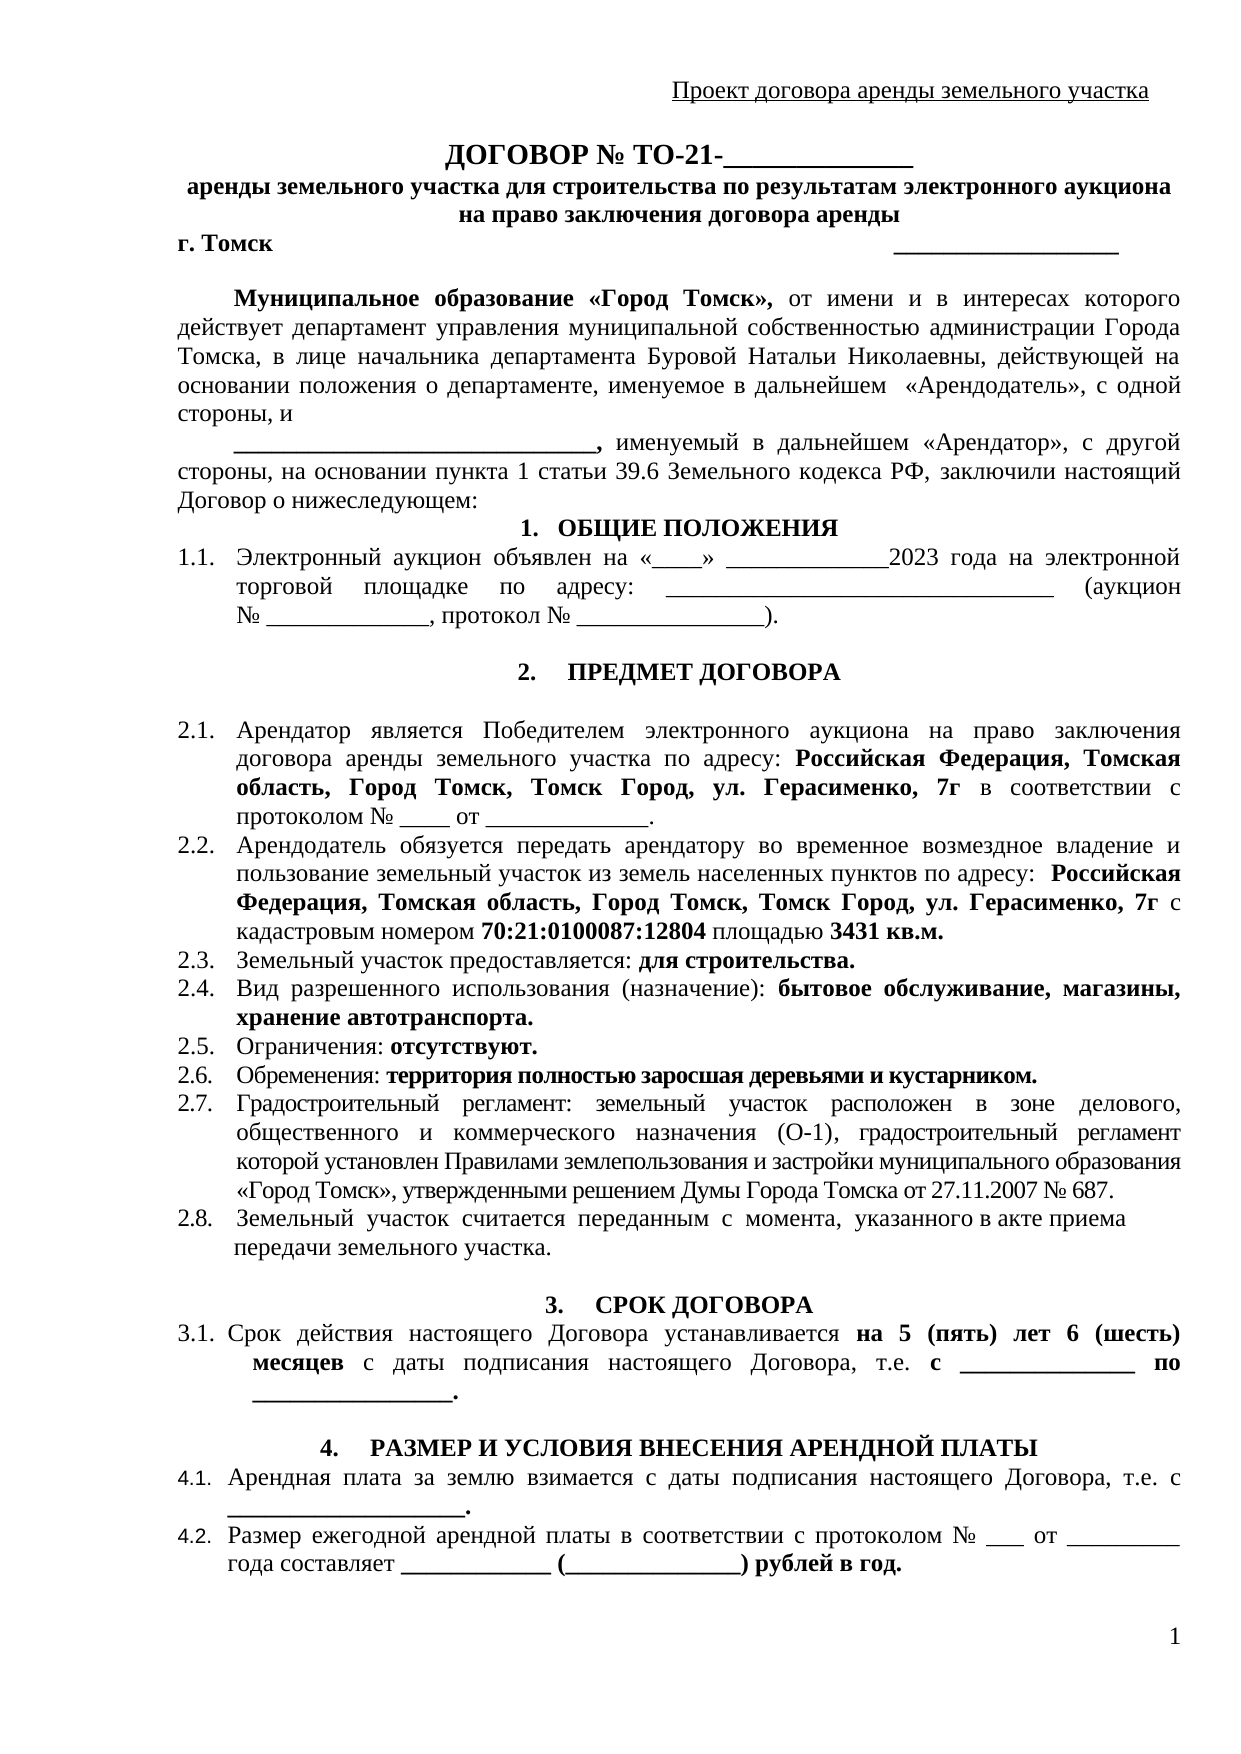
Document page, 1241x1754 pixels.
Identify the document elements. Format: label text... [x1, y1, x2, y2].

list СРОК ДОГОВОРА [177, 1290, 1181, 1318]
list ПРЕДМЕТ ДОГОВОРА [177, 657, 1181, 686]
list Электронный аукцион объявлен на «____» _____________2023 года на электронной торговой площадке по адресу: _______________________________ (аукцион № _____________, протокол № _______________). [177, 542, 1181, 628]
text 2.7. Градостроительный регламент: земельный участок расположен в зоне делового, общественного и коммерческого назначения (О-1), градостроительный регламент которой установлен Правилами землепользования и застройки муниципального образования «Город Томск», утвержденными решением Думы Города Томска от 27.11.2007 № 687. [177, 1088, 1181, 1203]
list Вид разрешенного использования (назначение): бытовое обслуживание, магазины, хранение автотранспорта. [177, 973, 1181, 1031]
list Арендная плата за землю взимается с даты подписания настоящего Договора, т.е. с ___________________. [177, 1462, 1181, 1520]
text _____________________________, именуемый в дальнейшем «Арендатор», с другой стороны, на основании пункта 1 статьи 39.6 Земельного кодекса РФ, заключили настоящий Договор о нижеследующем: [177, 427, 1181, 513]
text 2.8. Земельный участок считается переданным с момента, указанного в акте приема [177, 1203, 1181, 1232]
list Ограничения: отсутствуют. [177, 1031, 1181, 1060]
list Земельный участок предоставляется: для строительства. [177, 945, 1181, 973]
text г. Томск __________________ [177, 228, 1181, 257]
list ОБЩИЕ ПОЛОЖЕНИЯ [177, 513, 1181, 542]
text 2.6. Обременения: территория полностью заросшая деревьями и кустарником. [177, 1060, 1181, 1088]
text Муниципальное образование «Город Томск», от имени и в интересах которого действует департамент управления муниципальной собственностью администрации Города Томска, в лице начальника департамента Буровой Натальи Николаевны, действующей на основании положения о департаменте, именуемое в дальнейшем «Арендодатель», с одной стороны, и [177, 283, 1181, 427]
text передачи земельного участка. [177, 1232, 1181, 1261]
list Арендатор является Победителем электронного аукциона на право заключения договора аренды земельного участка по адресу: Российская Федерация, Томская область, Город Томск, Томск Город, ул. Герасименко, 7г в соответствии с протоколом № ____ от _____________. [177, 715, 1181, 830]
text ДОГОВОР № ТО-21-_____________ [177, 137, 1181, 171]
subtitle аренды земельного участка для строительства по результатам электронного аукциона на право заключения договора аренды [177, 171, 1181, 228]
text Проект договора аренды земельного участка [177, 75, 1181, 104]
list Срок действия настоящего Договора устанавливается на 5 (пять) лет 6 (шесть) месяцев с даты подписания настоящего Договора, т.е. с ______________ по ________________. [177, 1318, 1181, 1405]
list Арендодатель обязуется передать арендатору во временное возмездное владение и пользование земельный участок из земель населенных пунктов по адресу: Российская Федерация, Томская область, Город Томск, Томск Город, ул. Герасименко, 7г с кадастровым номером 70:21:0100087:12804 площадью 3431 кв.м. [177, 830, 1181, 945]
list Размер ежегодной арендной платы в соответствии с протоколом № ___ от _________ года составляет ____________ (______________) рублей в год. [177, 1520, 1181, 1577]
list РАЗМЕР И УСЛОВИЯ ВНЕСЕНИЯ АРЕНДНОЙ ПЛАТЫ [177, 1433, 1181, 1462]
